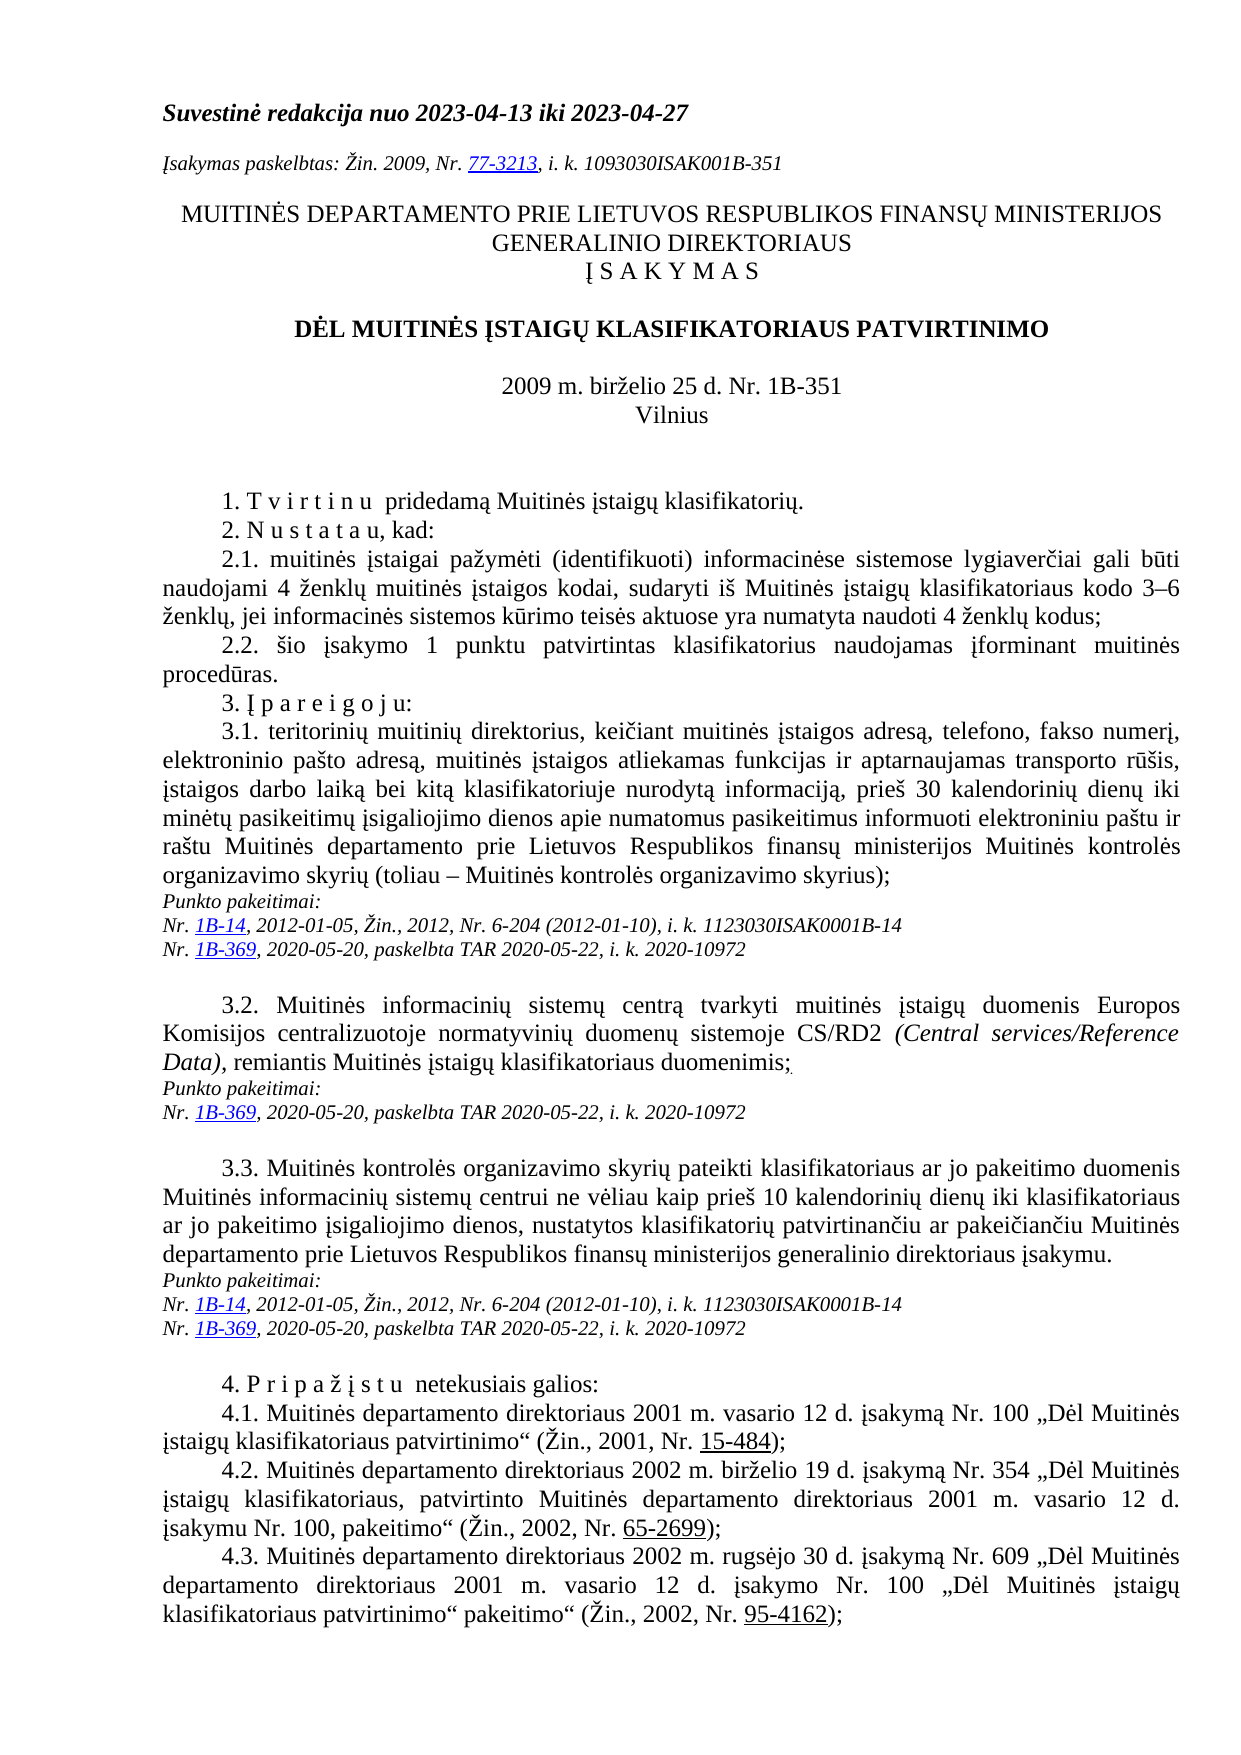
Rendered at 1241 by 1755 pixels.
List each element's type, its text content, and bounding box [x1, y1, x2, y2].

text MUITINĖS DEPARTAMENTO PRIE LIETUVOS RESPUBLIKOS FINANSŲ MINISTERIJOS GENERALINIO DIREKTORIAUS [162, 199, 1181, 256]
text 4.1. Muitinės departamento direktoriaus 2001 m. vasario 12 d. įsakymą Nr. 100 „Dėl Muitinės įstaigų klasifikatoriaus patvirtinimo“ (Žin., 2001, Nr. 15-484); [162, 1398, 1181, 1455]
text Vilnius [162, 400, 1181, 429]
text Nr. 1B-369, 2020-05-20, paskelbta TAR 2020-05-22, i. k. 2020-10972 [162, 1316, 1181, 1340]
text DĖL MUITINĖS ĮSTAIGŲ KLASIFIKATORIAUS PATVIRTINIMO [162, 314, 1181, 343]
text 2. Nustatau, kad: [162, 515, 1181, 544]
text Punkto pakeitimai: [162, 1076, 1181, 1100]
text Suvestinė redakcija nuo 2023-04-13 iki 2023-04-27 [162, 98, 1181, 127]
text Punkto pakeitimai: [162, 889, 1181, 913]
text Nr. 1B-14, 2012-01-05, Žin., 2012, Nr. 6-204 (2012-01-10), i. k. 1123030ISAK0001B-14 [162, 913, 1181, 937]
text Nr. 1B-369, 2020-05-20, paskelbta TAR 2020-05-22, i. k. 2020-10972 [162, 937, 1181, 961]
text 2.2. šio įsakymo 1 punktu patvirtintas klasifikatorius naudojamas įforminant muitinės procedūras. [162, 630, 1181, 688]
text 1. Tvirtinu pridedamą Muitinės įstaigų klasifikatorių. [162, 486, 1181, 515]
text 3.1. teritorinių muitinių direktorius, keičiant muitinės įstaigos adresą, telefono, fakso numerį, elektroninio pašto adresą, muitinės įstaigos atliekamas funkcijas ir aptarnaujamas transporto rūšis, įstaigos darbo laiką bei kitą klasifikatoriuje nurodytą informaciją, prieš 30 kalendorinių dienų iki minėtų pasikeitimų įsigaliojimo dienos apie numatomus pasikeitimus informuoti elektroniniu paštu ir raštu Muitinės departamento prie Lietuvos Respublikos finansų ministerijos Muitinės kontrolės organizavimo skyrių (toliau – Muitinės kontrolės organizavimo skyrius); [162, 716, 1181, 889]
text Punkto pakeitimai: [162, 1268, 1181, 1292]
text 4.3. Muitinės departamento direktoriaus 2002 m. rugsėjo 30 d. įsakymą Nr. 609 „Dėl Muitinės departamento direktoriaus 2001 m. vasario 12 d. įsakymo Nr. 100 „Dėl Muitinės įstaigų klasifikatoriaus patvirtinimo“ pakeitimo“ (Žin., 2002, Nr. 95-4162); [162, 1541, 1181, 1628]
text Nr. 1B-369, 2020-05-20, paskelbta TAR 2020-05-22, i. k. 2020-10972 [162, 1100, 1181, 1124]
text 2009 m. birželio 25 d. Nr. 1B-351 [162, 371, 1181, 400]
text 3. Įpareigoju: [162, 688, 1181, 716]
text 2.1. muitinės įstaigai pažymėti (identifikuoti) informacinėse sistemose lygiaverčiai gali būti naudojami 4 ženklų muitinės įstaigos kodai, sudaryti iš Muitinės įstaigų klasifikatoriaus kodo 3–6 ženklų, jei informacinės sistemos kūrimo teisės aktuose yra numatyta naudoti 4 ženklų kodus; [162, 544, 1181, 630]
text 4.2. Muitinės departamento direktoriaus 2002 m. birželio 19 d. įsakymą Nr. 354 „Dėl Muitinės įstaigų klasifikatoriaus, patvirtinto Muitinės departamento direktoriaus 2001 m. vasario 12 d. įsakymu Nr. 100, pakeitimo“ (Žin., 2002, Nr. 65-2699); [162, 1455, 1181, 1541]
text 4. Pripažįstu netekusiais galios: [162, 1369, 1181, 1398]
text Nr. 1B-14, 2012-01-05, Žin., 2012, Nr. 6-204 (2012-01-10), i. k. 1123030ISAK0001B-14 [162, 1292, 1181, 1316]
text 3.2. Muitinės informacinių sistemų centrą tvarkyti muitinės įstaigų duomenis Europos Komisijos centralizuotoje normatyvinių duomenų sistemoje CS/RD2 (Central services/Reference Data), remiantis Muitinės įstaigų klasifikatoriaus duomenimis;ׅ [162, 990, 1181, 1076]
text ĮSAKYMAS [162, 256, 1181, 285]
text Įsakymas paskelbtas: Žin. 2009, Nr. 77-3213, i. k. 1093030ISAK001B-351 [162, 151, 1181, 175]
text 3.3. Muitinės kontrolės organizavimo skyrių pateikti klasifikatoriaus ar jo pakeitimo duomenis Muitinės informacinių sistemų centrui ne vėliau kaip prieš 10 kalendorinių dienų iki klasifikatoriaus ar jo pakeitimo įsigaliojimo dienos, nustatytos klasifikatorių patvirtinančiu ar pakeičiančiu Muitinės departamento prie Lietuvos Respublikos finansų ministerijos generalinio direktoriaus įsakymu. [162, 1153, 1181, 1268]
